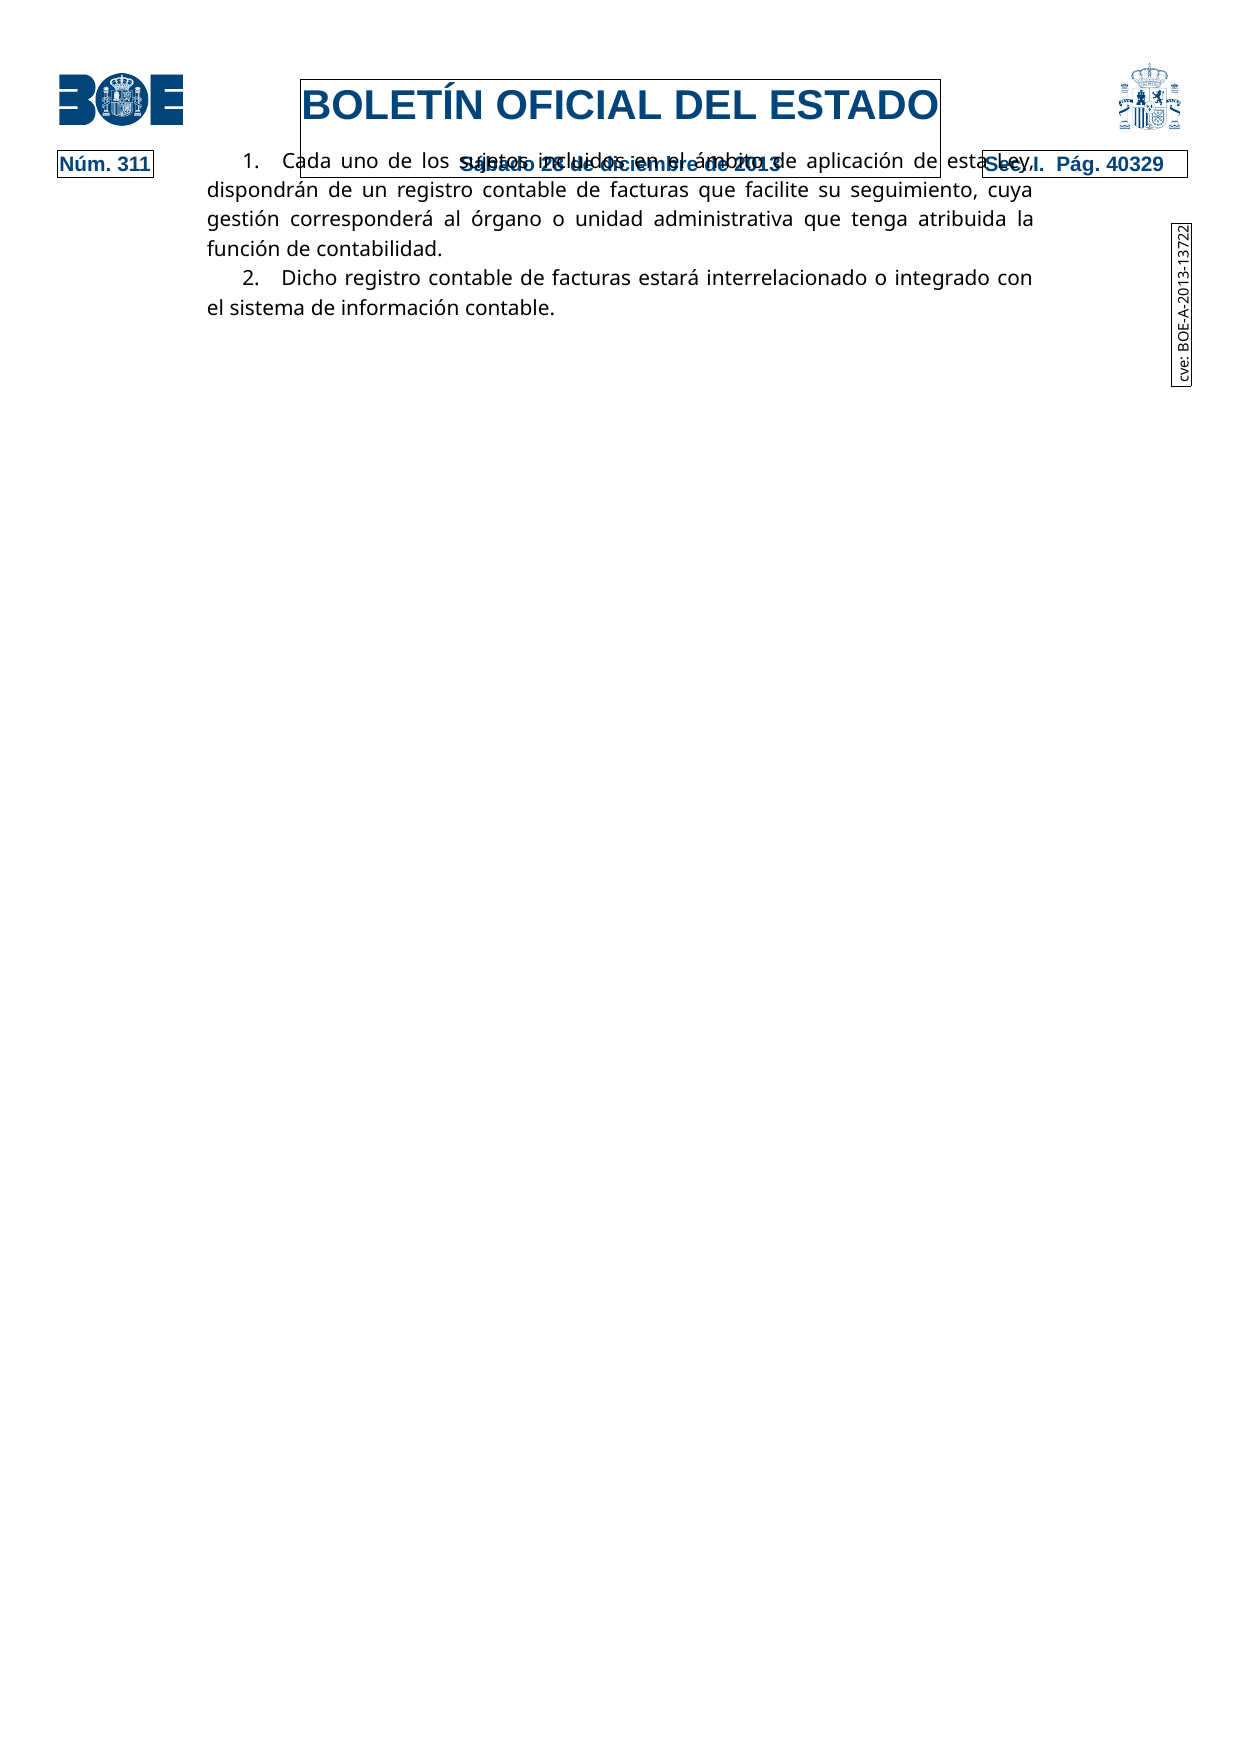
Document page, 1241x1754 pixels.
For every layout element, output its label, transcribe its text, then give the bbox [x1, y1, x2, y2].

list Cada uno de los sujetos incluidos en el ámbito de aplicación de esta Ley, dispondrán de un registro contable de facturas que facilite su seguimiento, cuya gestión corresponderá al órgano o unidad administrativa que tenga atribuida la función de contabilidad. [207, 146, 1034, 262]
list Dicho registro contable de facturas estará interrelacionado o integrado con el sistema de información contable. [207, 263, 1034, 321]
picture [1118, 63, 1181, 130]
picture [59, 73, 183, 126]
list cve: BOE-A-2013-13722 [1173, 225, 1191, 382]
